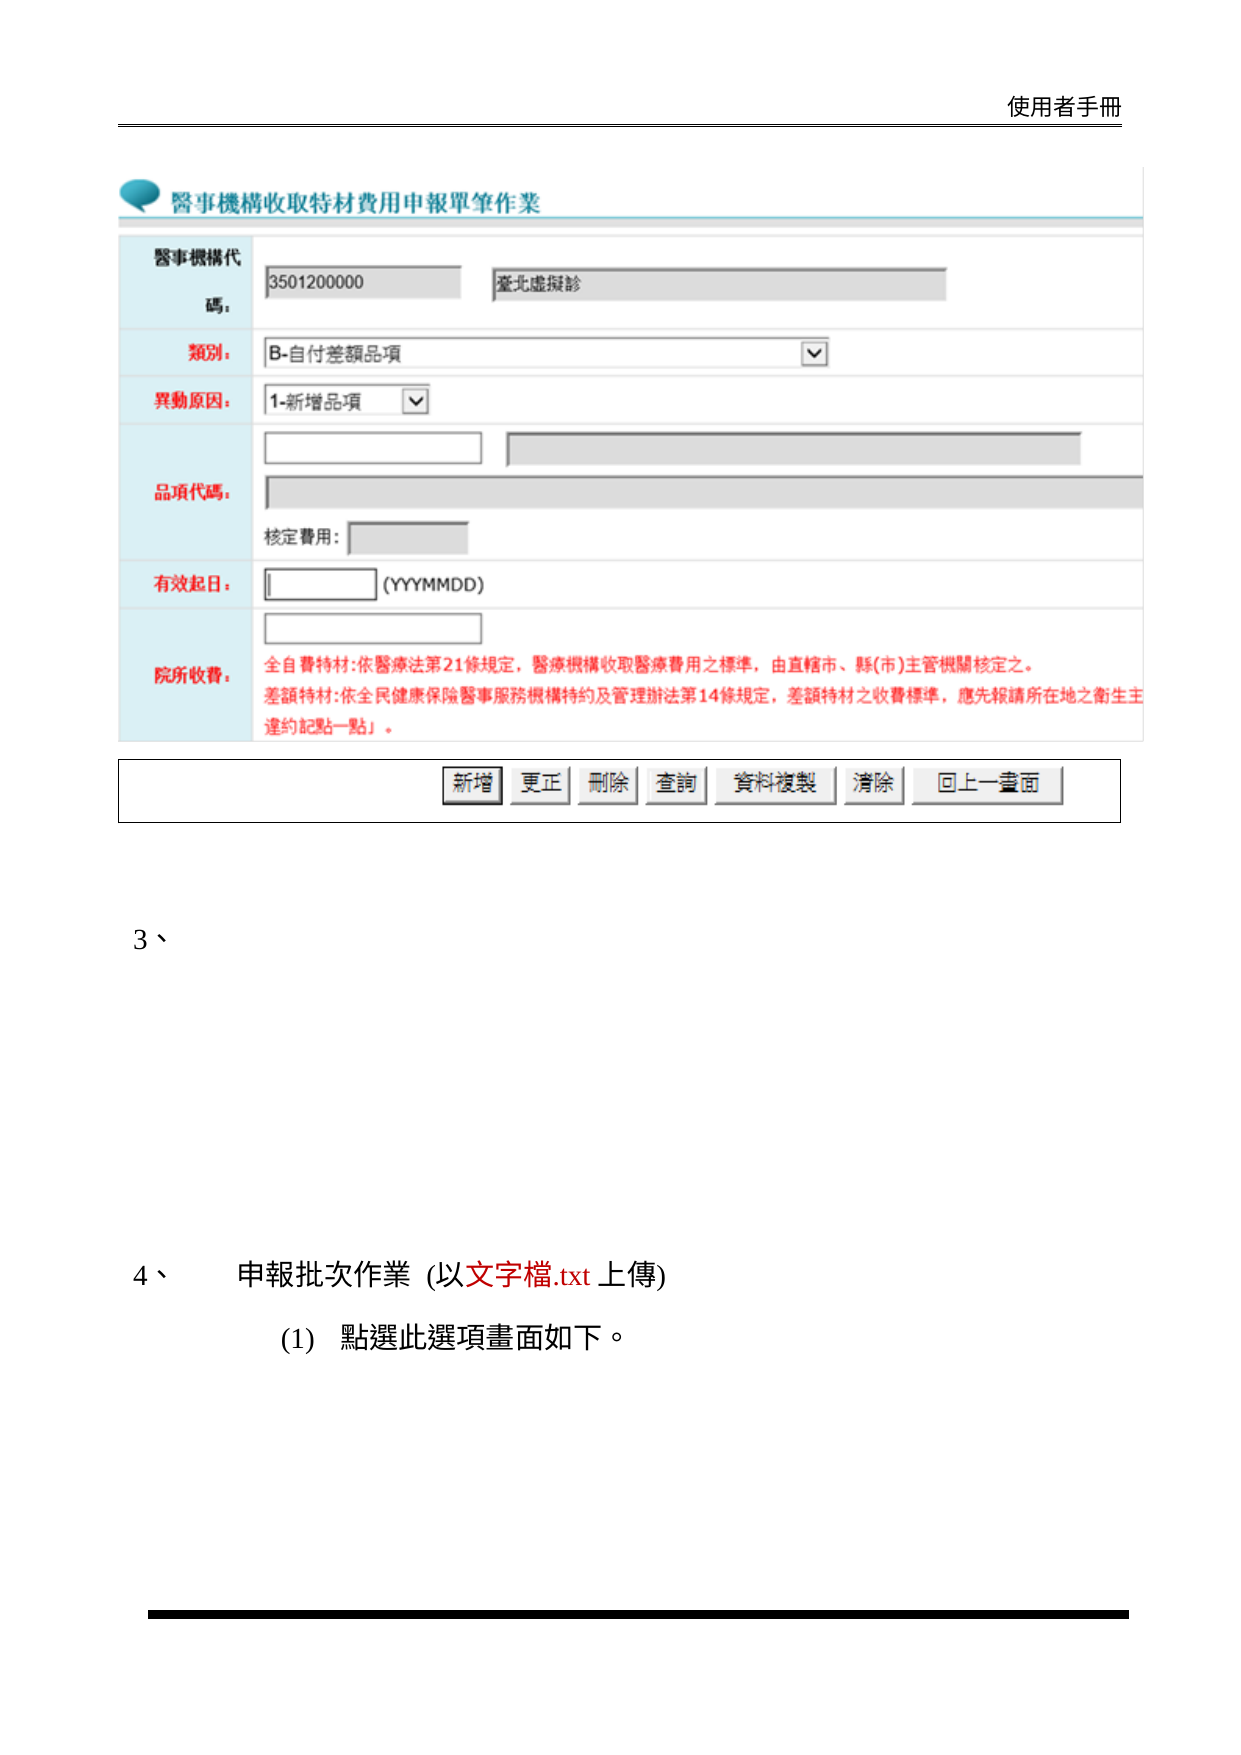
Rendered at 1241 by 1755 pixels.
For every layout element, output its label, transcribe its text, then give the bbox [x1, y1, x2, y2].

subtitle 點選此選項畫面如下。 [281, 1314, 1122, 1357]
subtitle 申報批次作業 (以文字檔.txt 上傳) [133, 1251, 1122, 1293]
